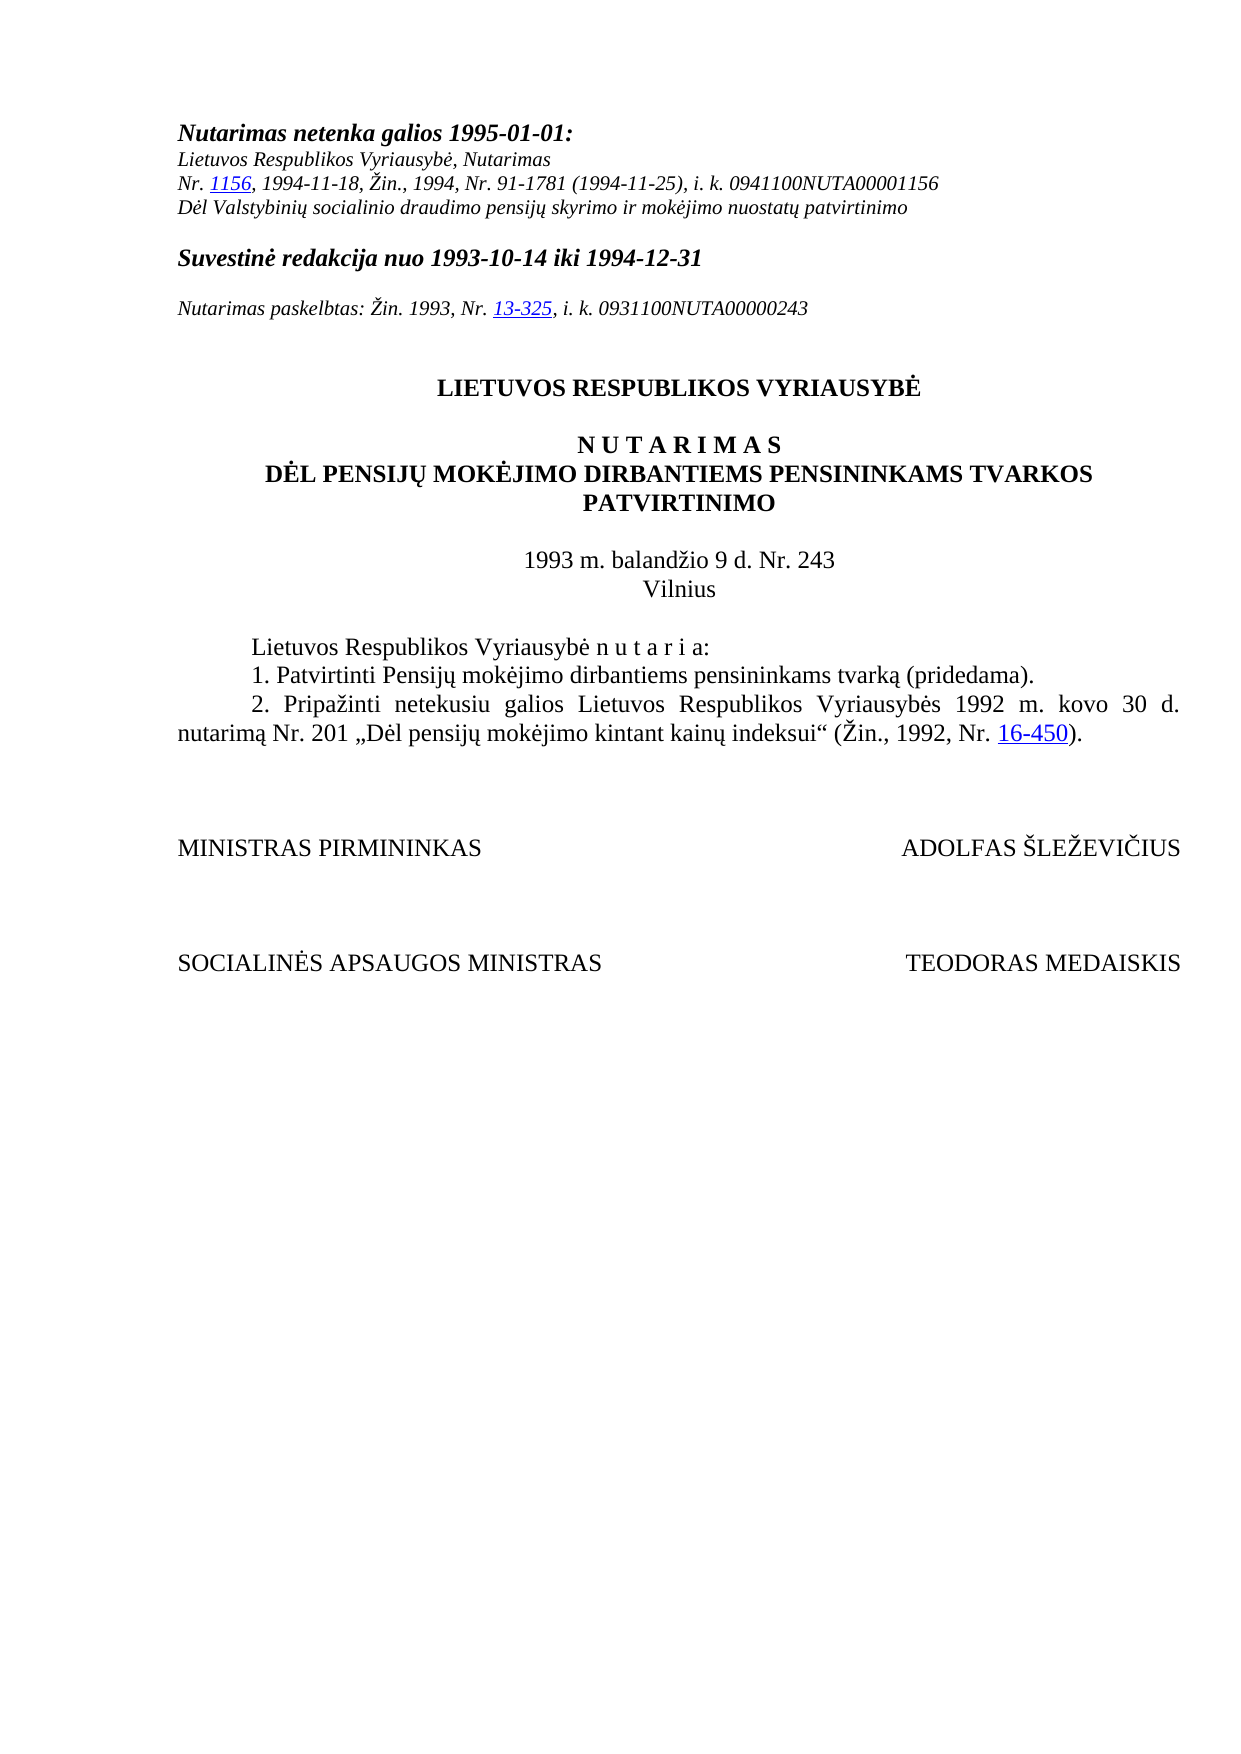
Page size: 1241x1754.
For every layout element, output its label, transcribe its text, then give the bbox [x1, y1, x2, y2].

text Nutarimas paskelbtas: Žin. 1993, Nr. 13-325, i. k. 0931100NUTA00000243 [177, 296, 1181, 320]
text LIETUVOS RESPUBLIKOS VYRIAUSYBĖ [177, 373, 1181, 402]
text 1. Patvirtinti Pensijų mokėjimo dirbantiems pensininkams tvarką (pridedama). [177, 660, 1181, 689]
text 2. Pripažinti netekusiu galios Lietuvos Respublikos Vyriausybės 1992 m. kovo 30 d. nutarimą Nr. 201 „Dėl pensijų mokėjimo kintant kainų indeksui“ (Žin., 1992, Nr. 16-450). [177, 689, 1181, 747]
text SOCIALINĖS APSAUGOS MINISTRAS TEODORAS MEDAISKIS [177, 948, 1181, 977]
text 1993 m. balandžio 9 d. Nr. 243 [177, 545, 1181, 574]
text DĖL PENSIJŲ MOKĖJIMO DIRBANTIEMS PENSININKAMS TVARKOS PATVIRTINIMO [177, 459, 1181, 517]
text Lietuvos Respublikos Vyriausybė nutaria: [177, 632, 1181, 660]
text Nutarimas netenka galios 1995-01-01: [177, 118, 1181, 147]
text Vilnius [177, 574, 1181, 603]
text Suvestinė redakcija nuo 1993-10-14 iki 1994-12-31 [177, 243, 1181, 272]
text Nr. 1156, 1994-11-18, Žin., 1994, Nr. 91-1781 (1994-11-25), i. k. 0941100NUTA00001156 [177, 171, 1181, 195]
text Dėl Valstybinių socialinio draudimo pensijų skyrimo ir mokėjimo nuostatų patvirtinimo [177, 195, 1181, 219]
text Lietuvos Respublikos Vyriausybė, Nutarimas [177, 147, 1181, 171]
text N U T A R I M A S [177, 430, 1181, 459]
text MINISTRAS PIRMININKAS ADOLFAS ŠLEŽEVIČIUS [177, 833, 1181, 862]
